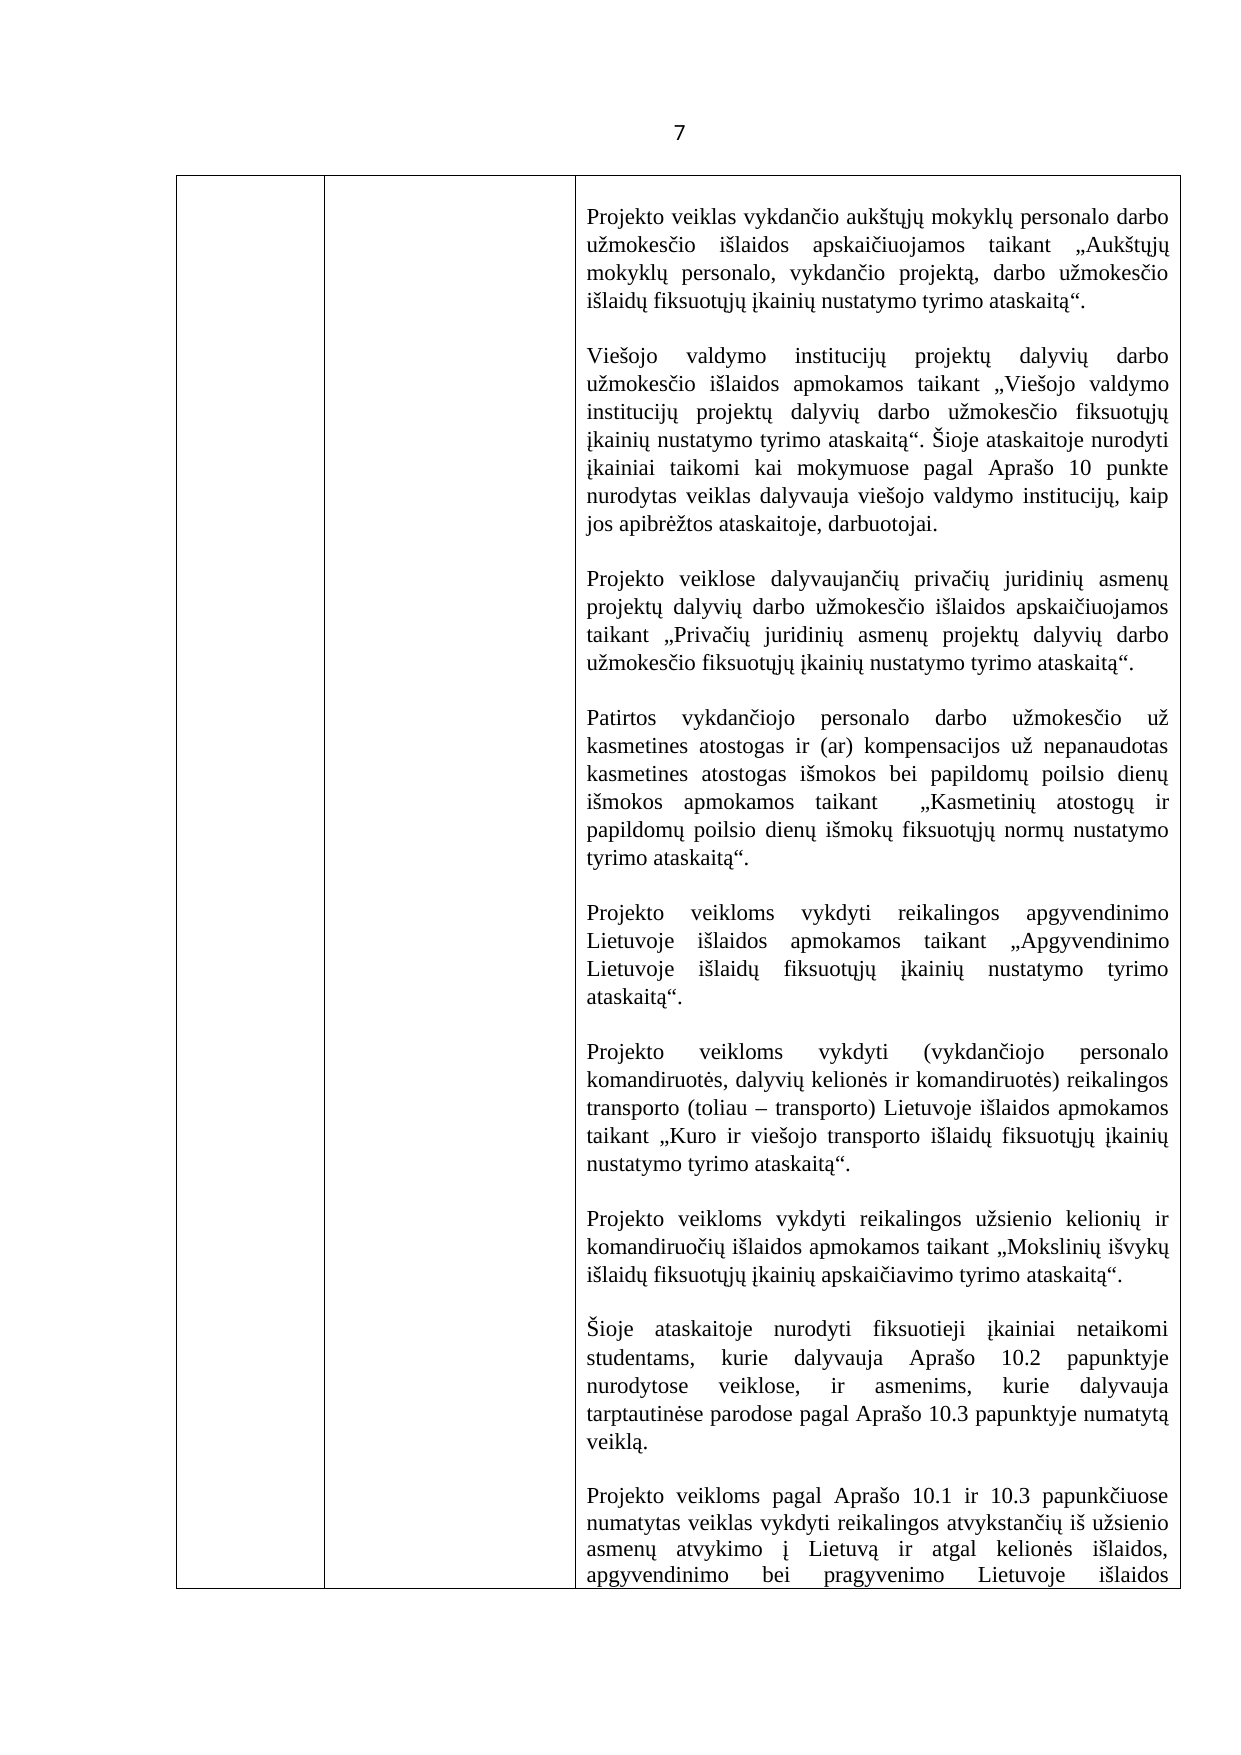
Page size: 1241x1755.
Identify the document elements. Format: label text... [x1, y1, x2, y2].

table_cell [325, 176, 575, 1588]
table_cell Projekto veiklas vykdančio aukštųjų mokyklų personalo darbo užmokesčio išlaidos apskaičiuojamos taikant „Aukštųjų mokyklų personalo, vykdančio projektą, darbo užmokesčio išlaidų fiksuotųjų įkainių nustatymo tyrimo ataskaitą“. Viešojo valdymo institucijų projektų dalyvių darbo užmokesčio išlaidos apmokamos taikant „Viešojo valdymo institucijų projektų dalyvių darbo užmokesčio fiksuotųjų įkainių nustatymo tyrimo ataskaitą“. Šioje ataskaitoje nurodyti įkainiai taikomi kai mokymuose pagal Aprašo 10 punkte nurodytas veiklas dalyvauja viešojo valdymo institucijų, kaip jos apibrėžtos ataskaitoje, darbuotojai. Projekto veiklose dalyvaujančių privačių juridinių asmenų projektų dalyvių darbo užmokesčio išlaidos apskaičiuojamos taikant „Privačių juridinių asmenų projektų dalyvių darbo užmokesčio fiksuotųjų įkainių nustatymo tyrimo ataskaitą“. Patirtos vykdančiojo personalo darbo užmokesčio už kasmetines atostogas ir (ar) kompensacijos už nepanaudotas kasmetines atostogas išmokos bei papildomų poilsio dienų išmokos apmokamos taikant „Kasmetinių atostogų ir papildomų poilsio dienų išmokų fiksuotųjų normų nustatymo tyrimo ataskaitą“. Projekto veikloms vykdyti reikalingos apgyvendinimo Lietuvoje išlaidos apmokamos taikant „Apgyvendinimo Lietuvoje išlaidų fiksuotųjų įkainių nustatymo tyrimo ataskaitą“. Projekto veikloms vykdyti (vykdančiojo personalo komandiruotės, dalyvių kelionės ir komandiruotės) reikalingos transporto (toliau – transporto) Lietuvoje išlaidos apmokamos taikant „Kuro ir viešojo transporto išlaidų fiksuotųjų įkainių nustatymo tyrimo ataskaitą“. Projekto veikloms vykdyti reikalingos užsienio kelionių ir komandiruočių išlaidos apmokamos taikant „Mokslinių išvykų išlaidų fiksuotųjų įkainių apskaičiavimo tyrimo ataskaitą“. Šioje ataskaitoje nurodyti fiksuotieji įkainiai netaikomi studentams, kurie dalyvauja Aprašo 10.2 papunktyje nurodytose veiklose, ir asmenims, kurie dalyvauja tarptautinėse parodose pagal Aprašo 10.3 papunktyje numatytą veiklą. Projekto veikloms pagal Aprašo 10.1 ir 10.3 papunkčiuose numatytas veiklas vykdyti reikalingos atvykstančių iš užsienio asmenų atvykimo į Lietuvą ir atgal kelionės išlaidos, apgyvendinimo bei pragyvenimo Lietuvoje išlaidos [576, 176, 1180, 1588]
table_cell [177, 176, 324, 1588]
